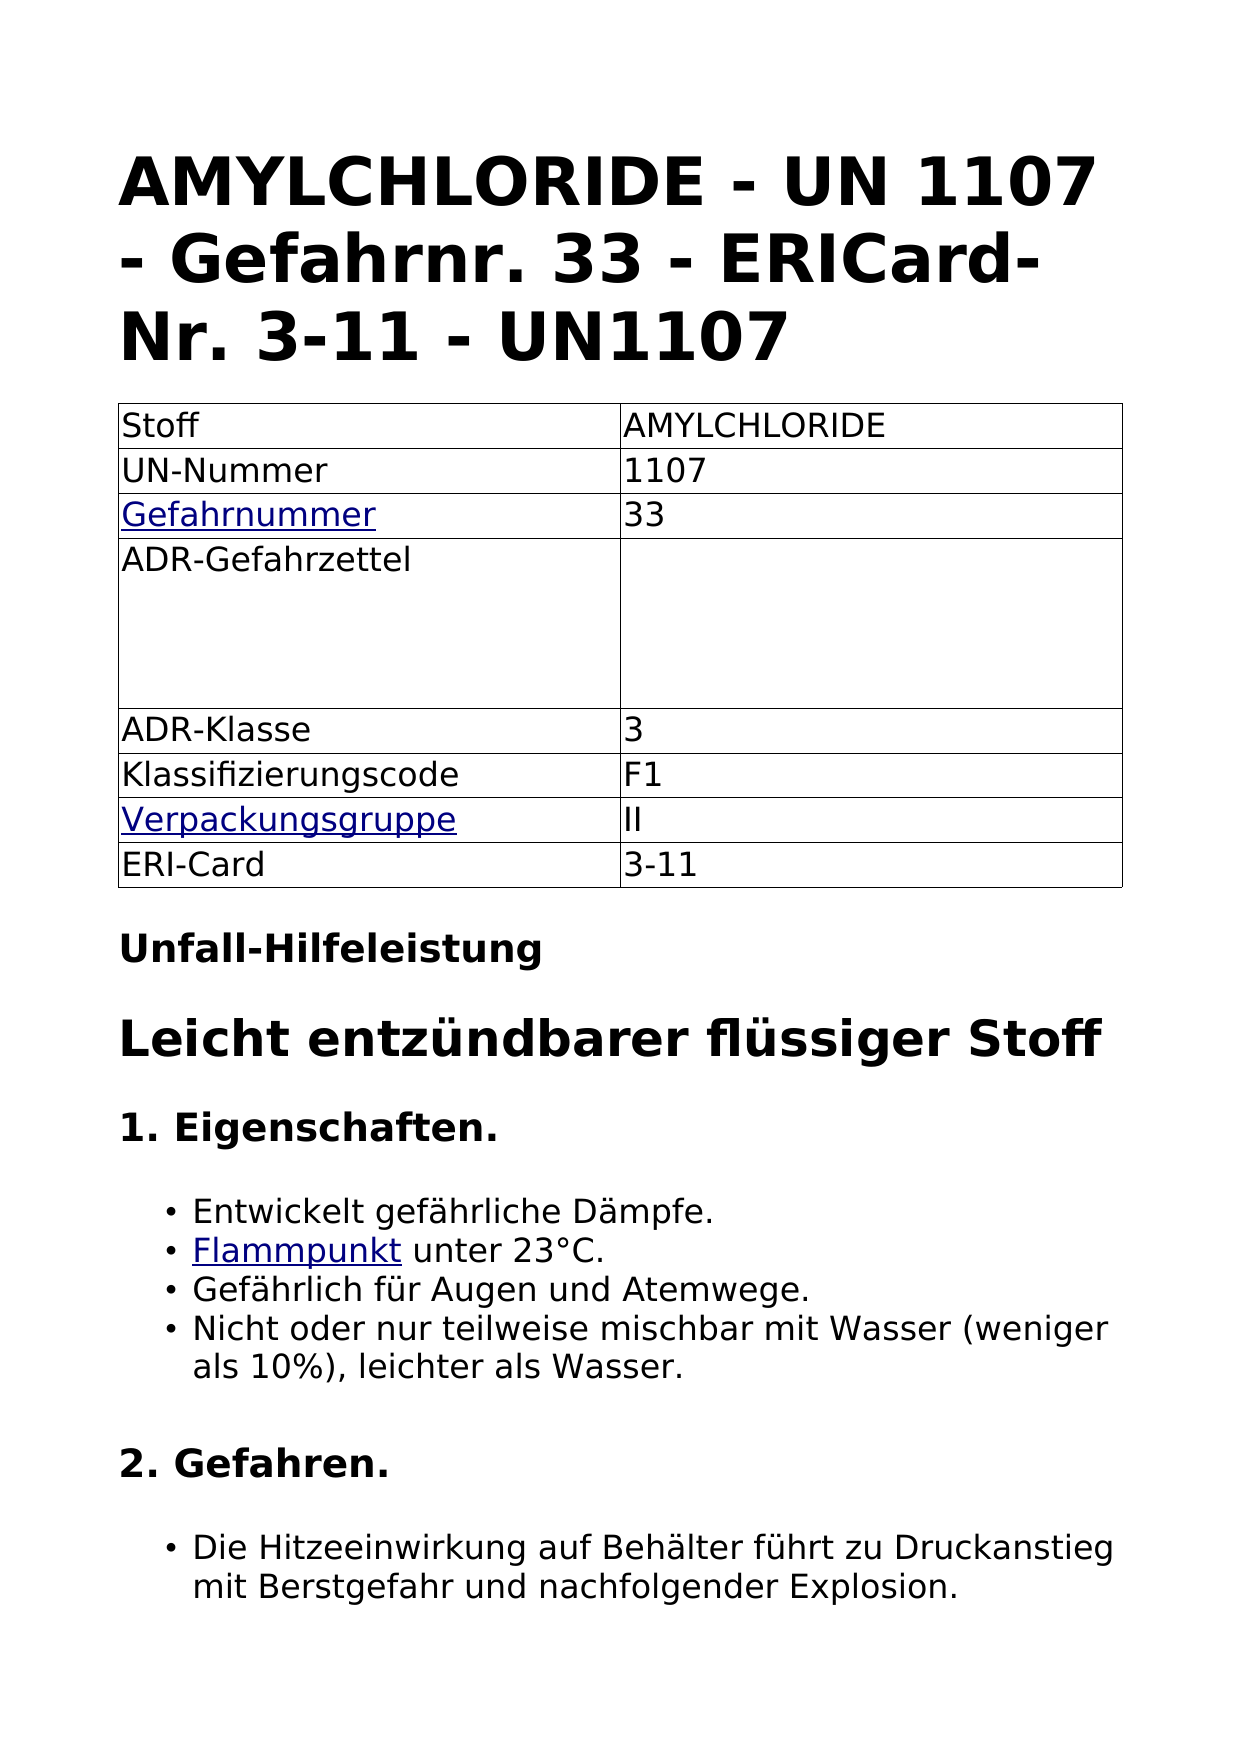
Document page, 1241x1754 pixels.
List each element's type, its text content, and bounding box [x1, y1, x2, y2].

table_cell 3 [621, 709, 1122, 752]
subtitle 2. Gefahren. [118, 1441, 1122, 1486]
list Nicht oder nur teilweise mischbar mit Wasser (weniger als 10%), leichter als Wasser. [177, 1309, 1122, 1387]
list Entwickelt gefährliche Dämpfe. [177, 1192, 1122, 1231]
table_cell Klassifizierungscode [119, 754, 620, 797]
table_cell II [621, 798, 1122, 842]
subtitle Unfall-Hilfeleistung [118, 927, 1122, 972]
table_header AMYLCHLORIDE [621, 404, 1122, 448]
table_cell ADR-Gefahrzettel [119, 539, 620, 708]
table_cell Verpackungsgruppe [119, 798, 620, 842]
list Gefährlich für Augen und Atemwege. [177, 1270, 1122, 1309]
table_header Stoff [119, 404, 620, 448]
subtitle AMYLCHLORIDE - UN 1107 - Gefahrnr. 33 - ERICard-Nr. 3-11 - UN1107 [118, 143, 1122, 376]
table_cell [621, 539, 1122, 708]
table_cell Gefahrnummer [119, 494, 620, 538]
table_cell 33 [621, 494, 1122, 538]
table_cell ERI-Card [119, 843, 620, 887]
table_cell UN-Nummer [119, 449, 620, 493]
subtitle Leicht entzündbarer flüssiger Stoff [118, 1009, 1122, 1068]
table_cell F1 [621, 754, 1122, 797]
table_cell 1107 [621, 449, 1122, 493]
table_cell 3-11 [621, 843, 1122, 887]
list Flammpunkt unter 23°C. [177, 1231, 1122, 1270]
subtitle 1. Eigenschaften. [118, 1105, 1122, 1150]
list Die Hitzeeinwirkung auf Behälter führt zu Druckanstieg mit Berstgefahr und nachfolgender Explosion. [177, 1528, 1122, 1606]
table_cell ADR-Klasse [119, 709, 620, 752]
